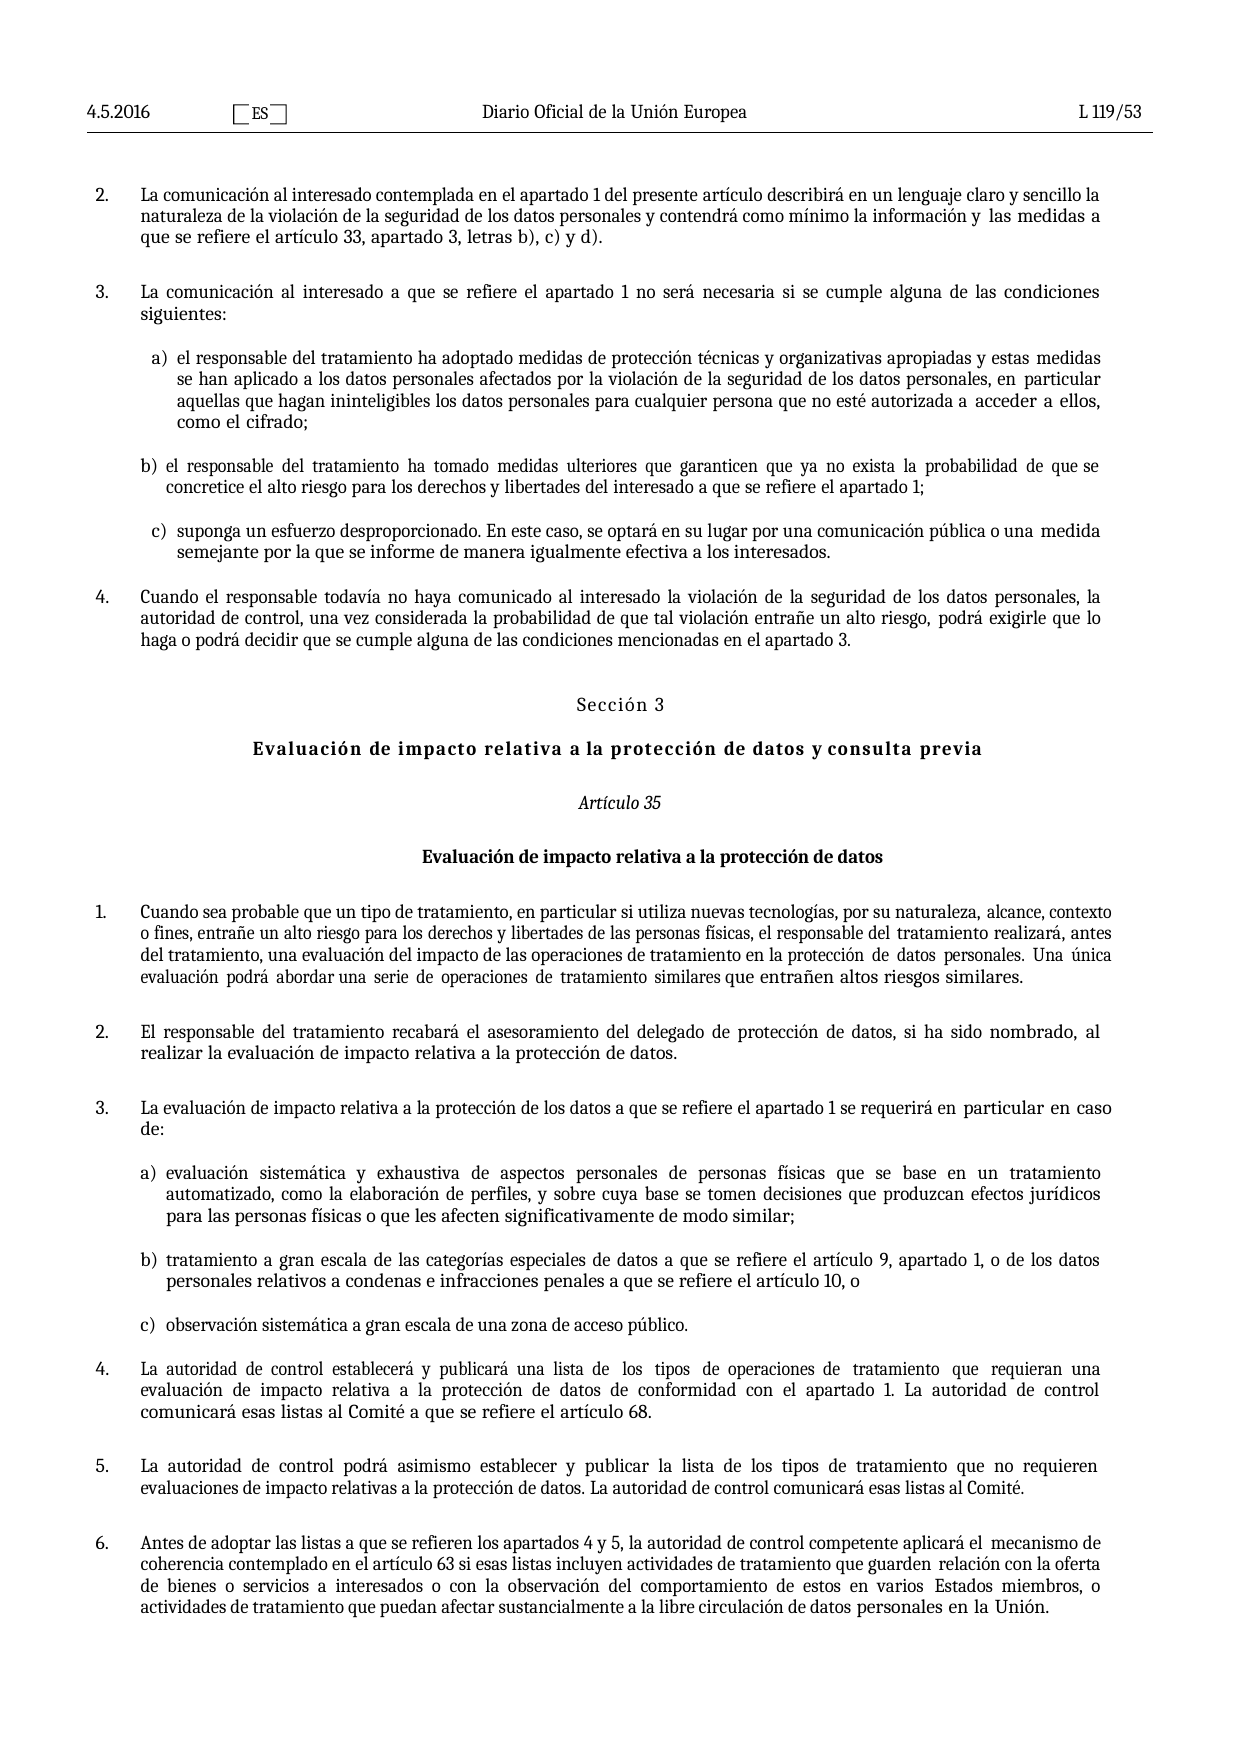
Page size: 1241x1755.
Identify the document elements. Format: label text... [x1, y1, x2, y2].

subtitle Evaluación de impacto relativa a la protección de datos y consulta previa [193, 737, 1049, 760]
list Cuando sea probable que un tipo de tratamiento, en particular si utiliza nuevas tecnologías, por su naturaleza, alcance, contexto o fines, entrañe un alto riesgo para los derechos y libertades de las personas físicas, el responsable del tratamiento realizará, antes del tratamiento, una evaluación del impacto de las operaciones de tratamiento en la protección de datos personales. Una única evaluación podrá abordar una serie de operaciones de tratamiento similares que entrañen altos riesgos similares. [129, 901, 1111, 988]
list Cuando el responsable todavía no haya comunicado al interesado la violación de la seguridad de los datos personales, la autoridad de control, una vez considerada la probabilidad de que tal violación entrañe un alto riesgo, podrá exigirle que lo haga o podrá decidir que se cumple alguna de las condiciones mencionadas en el apartado 3. [129, 586, 1101, 651]
list tratamiento a gran escala de las categorías especiales de datos a que se refiere el artículo 9, apartado 1, o de los datos personales relativos a condenas e infracciones penales a que se refiere el artículo 10, o [140, 1249, 1101, 1292]
list el responsable del tratamiento ha tomado medidas ulteriores que garanticen que ya no exista la probabilidad de que se concretice el alto riesgo para los derechos y libertades del interesado a que se refiere el apartado 1; [140, 455, 1100, 499]
text Artículo 35 [193, 792, 1047, 814]
list evaluación sistemática y exhaustiva de aspectos personales de personas físicas que se base en un tratamiento automatizado, como la elaboración de perfiles, y sobre cuya base se tomen decisiones que produzcan efectos jurídicos para las personas físicas o que les afecten significativamente de modo similar; [140, 1162, 1101, 1227]
list El responsable del tratamiento recabará el asesoramiento del delegado de protección de datos, si ha sido nombrado, al realizar la evaluación de impacto relativa a la protección de datos. [129, 1021, 1101, 1064]
list Antes de adoptar las listas a que se refieren los apartados 4 y 5, la autoridad de control competente aplicará el mecanismo de coherencia contemplado en el artículo 63 si esas listas incluyen actividades de tratamiento que guarden relación con la oferta de bienes o servicios a interesados o con la observación del comportamiento de estos en varios Estados miembros, o actividades de tratamiento que puedan afectar sustancialmente a la libre circulación de datos personales en la Unión. [129, 1532, 1101, 1619]
list La comunicación al interesado a que se refiere el apartado 1 no será necesaria si se cumple alguna de las condiciones siguientes: [129, 282, 1101, 325]
list observación sistemática a gran escala de una zona de acceso público. [140, 1313, 1111, 1336]
list La autoridad de control podrá asimismo establecer y publicar la lista de los tipos de tratamiento que no requieren evaluaciones de impacto relativas a la protección de datos. La autoridad de control comunicará esas listas al Comité. [129, 1456, 1101, 1499]
subtitle Evaluación de impacto relativa a la protección de datos [193, 846, 1111, 869]
list La evaluación de impacto relativa a la protección de los datos a que se refiere el apartado 1 se requerirá en particular en caso de: [129, 1097, 1111, 1141]
list La autoridad de control establecerá y publicará una lista de los tipos de operaciones de tratamiento que requieran una evaluación de impacto relativa a la protección de datos de conformidad con el apartado 1. La autoridad de control comunicará esas listas al Comité a que se refiere el artículo 68. [129, 1358, 1101, 1423]
list La comunicación al interesado contemplada en el apartado 1 del presente artículo describirá en un lenguaje claro y sencillo la naturaleza de la violación de la seguridad de los datos personales y contendrá como mínimo la información y las medidas a que se refiere el artículo 33, apartado 3, letras b), c) y d). [129, 184, 1101, 249]
text Sección 3 [193, 694, 1047, 717]
list suponga un esfuerzo desproporcionado. En este caso, se optará en su lugar por una comunicación pública o una medida semejante por la que se informe de manera igualmente efectiva a los interesados. [151, 521, 1101, 564]
list el responsable del tratamiento ha adoptado medidas de protección técnicas y organizativas apropiadas y estas medidas se han aplicado a los datos personales afectados por la violación de la seguridad de los datos personales, en particular aquellas que hagan ininteligibles los datos personales para cualquier persona que no esté autorizada a acceder a ellos, como el cifrado; [151, 347, 1101, 434]
